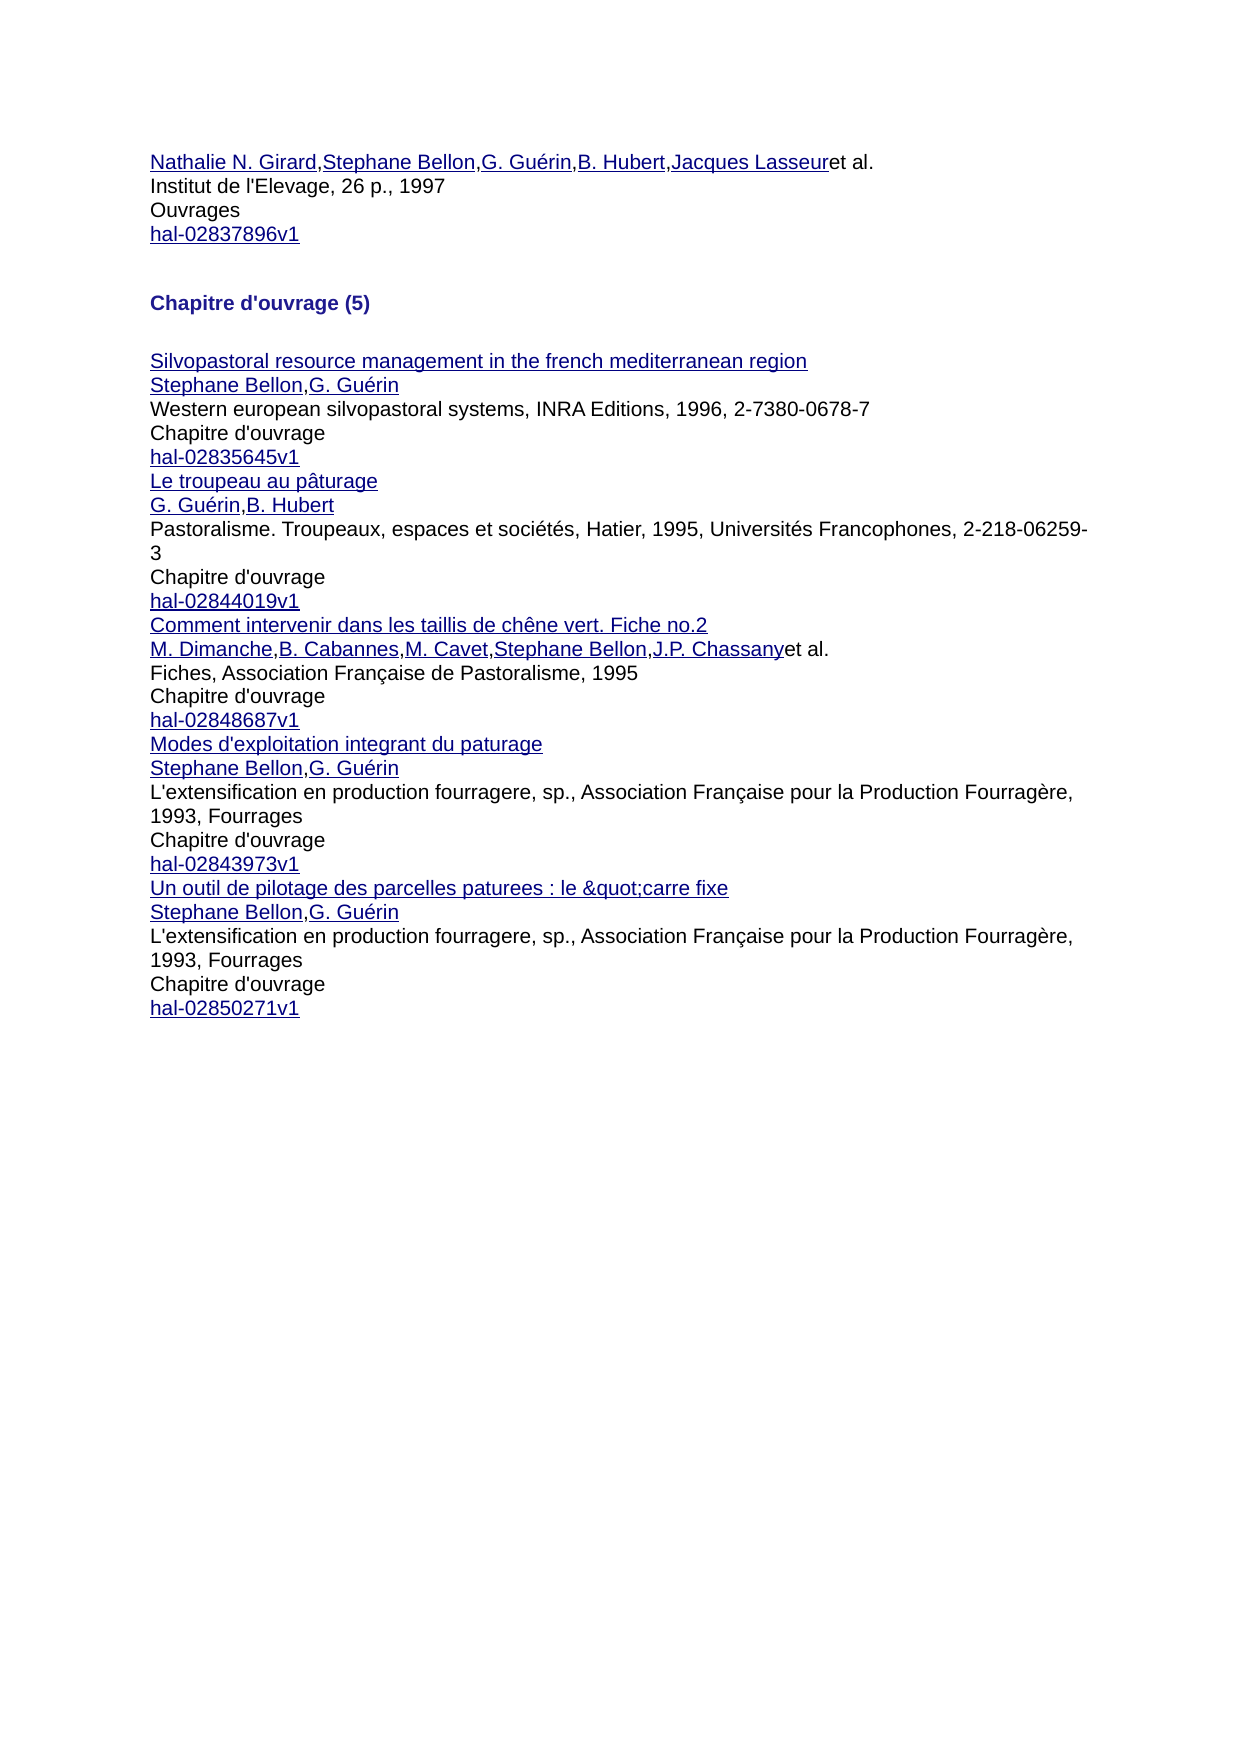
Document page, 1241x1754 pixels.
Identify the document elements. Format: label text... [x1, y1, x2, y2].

table_cell Le troupeau au pâturage G. Guérin,B. Hubert Pastoralisme. Troupeaux, espaces et sociétés, Hatier, 1995, Universités Francophones, 2-218-06259-3 Chapitre d'ouvrage hal-02844019v1 [150, 469, 1090, 612]
table_cell Un outil de pilotage des parcelles paturees : le &quot;carre fixe Stephane Bellon,G. Guérin L'extensification en production fourragere, sp., Association Française pour la Production Fourragère, 1993, Fourrages Chapitre d'ouvrage hal-02850271v1 [150, 876, 1090, 1020]
table_cell Modes d'exploitation integrant du paturage Stephane Bellon,G. Guérin L'extensification en production fourragere, sp., Association Française pour la Production Fourragère, 1993, Fourrages Chapitre d'ouvrage hal-02843973v1 [150, 732, 1090, 876]
table_header Nathalie N. Girard,Stephane Bellon,G. Guérin,B. Hubert,Jacques Lasseuret al. Institut de l'Elevage, 26 p., 1997 Ouvrages hal-02837896v1 [150, 150, 1090, 246]
subtitle Chapitre d'ouvrage (5) [150, 291, 1090, 314]
table_header Silvopastoral resource management in the french mediterranean region Stephane Bellon,G. Guérin Western european silvopastoral systems, INRA Editions, 1996, 2-7380-0678-7 Chapitre d'ouvrage hal-02835645v1 [150, 349, 1090, 469]
table_cell Comment intervenir dans les taillis de chêne vert. Fiche no.2 M. Dimanche,B. Cabannes,M. Cavet,Stephane Bellon,J.P. Chassanyet al. Fiches, Association Française de Pastoralisme, 1995 Chapitre d'ouvrage hal-02848687v1 [150, 613, 1090, 732]
